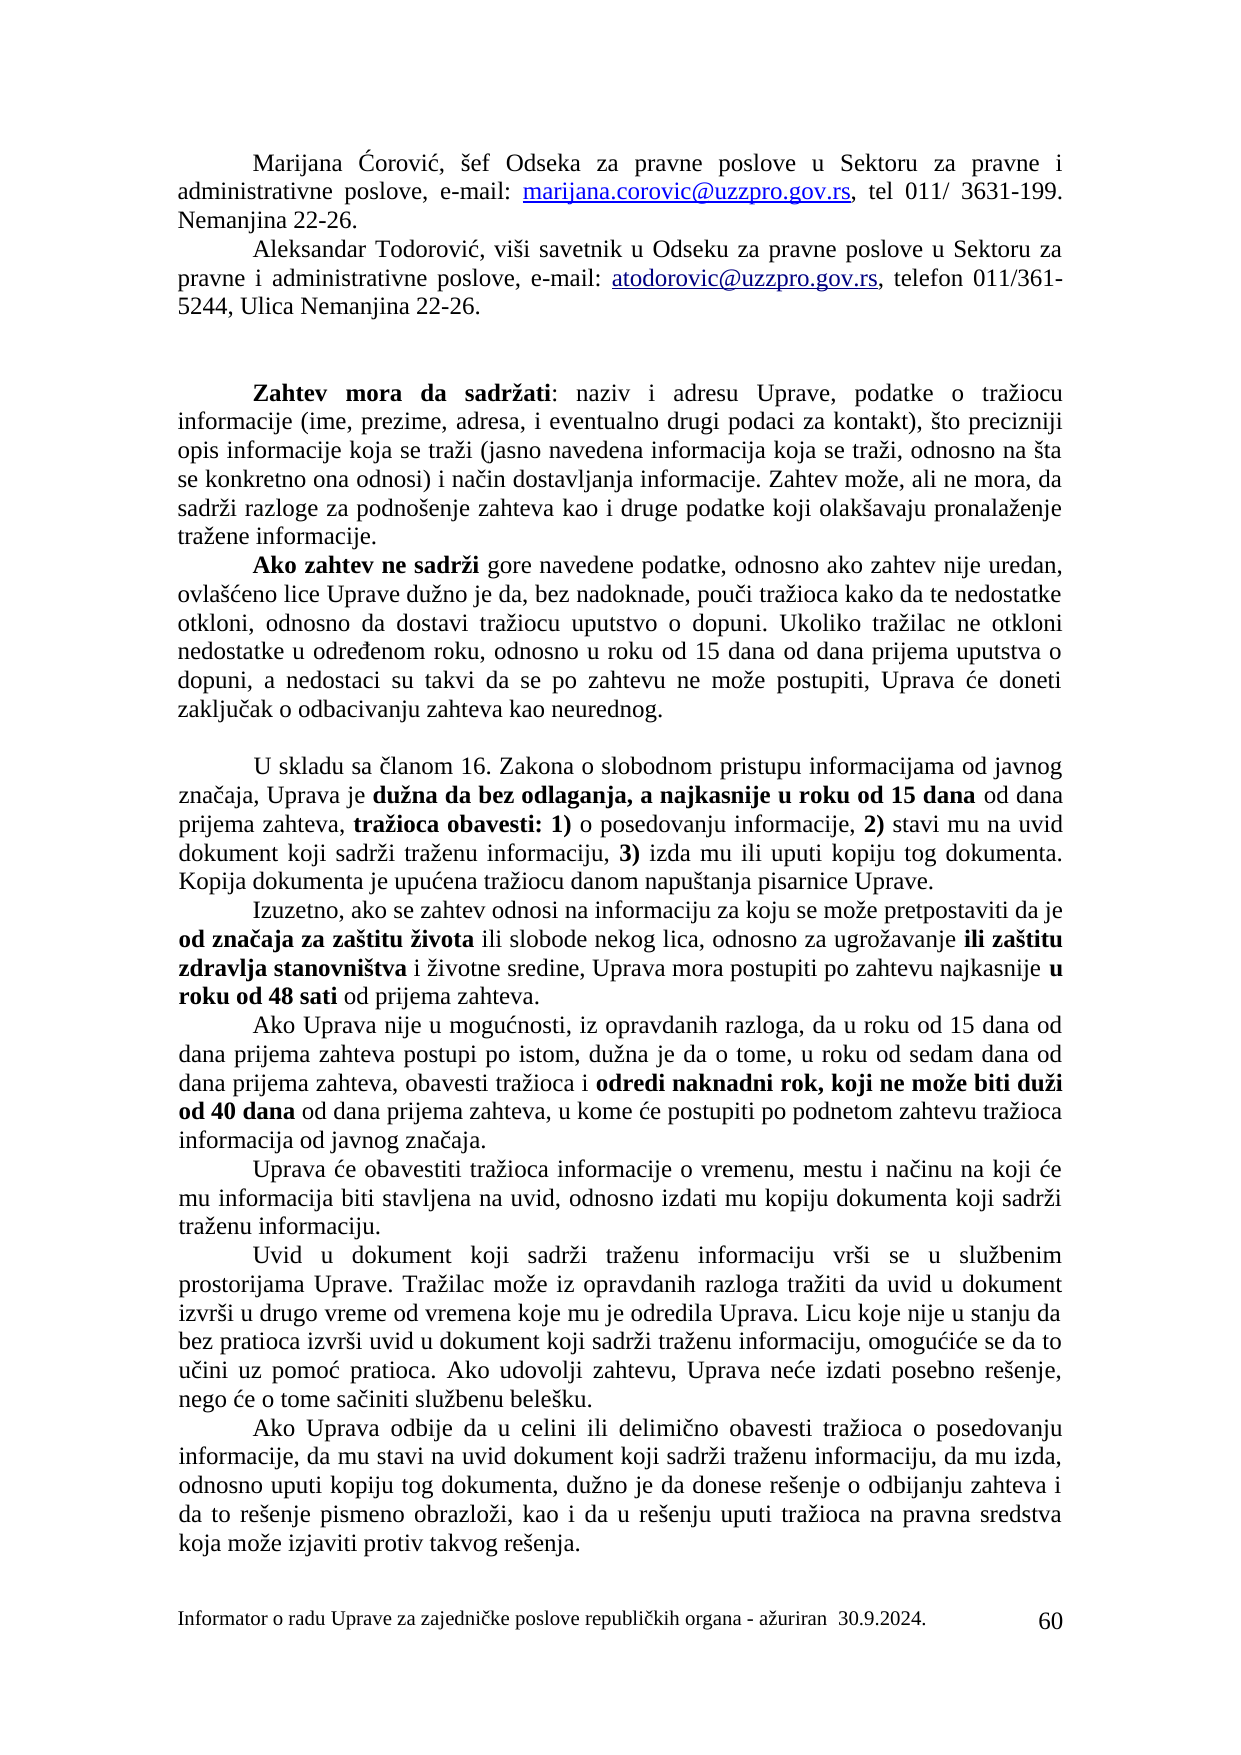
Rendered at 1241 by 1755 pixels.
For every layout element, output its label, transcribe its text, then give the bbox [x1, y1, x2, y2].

text Ako Uprava nije u mogućnosti, iz opravdanih razloga, da u roku od 15 dana od dana prijema zahteva postupi po istom, dužna je da o tome, u roku od sedam dana od dana prijema zahteva, obavesti tražioca i odredi naknadni rok, koji ne može biti duži od 40 dana od dana prijema zahteva, u kome će postupiti po podnetom zahtevu tražioca informacija od javnog značaja. [178, 1010, 1063, 1154]
text U skladu sa članom 16. Zakona o slobodnom pristupu informacijama od javnog značaja, Uprava je dužna da bez odlaganja, a najkasnije u roku od 15 dana od dana prijema zahteva, tražioca obavesti: 1) o posedovanju informacije, 2) stavi mu na uvid dokument koji sadrži traženu informaciju, 3) izda mu ili uputi kopiju tog dokumenta. Kopija dokumenta je upućena tražiocu danom napuštanja pisarnice Uprave. [178, 751, 1063, 895]
text Aleksandar Todorović, viši savetnik u Odseku za pravne poslove u Sektoru za pravne i administrativne poslove, e-mail: atodorovic@uzzpro.gov.rs, telefon 011/361-5244, Ulica Nemanjina 22-26. [177, 234, 1063, 320]
text Uprava će obavestiti tražioca informacije o vremenu, mestu i načinu na koji će mu informacija biti stavlјena na uvid, odnosno izdati mu kopiju dokumenta koji sadrži traženu informaciju. [178, 1154, 1063, 1240]
text Marijana Ćorović, šef Odseka za pravne poslove u Sektoru za pravne i administrativne poslove, e-mail: marijana.corovic@uzzpro.gov.rs, tel 011/ 3631-199. Nemanjina 22-26. [177, 148, 1063, 234]
text Ako zahtev ne sadrži gore navedene podatke, odnosno ako zahtev nije uredan, ovlašćeno lice Uprave dužno je da, bez nadoknade, pouči tražioca kako da te nedostatke otkloni, odnosno da dostavi tražiocu uputstvo o dopuni. Ukoliko tražilac ne otkloni nedostatke u određenom roku, odnosno u roku od 15 dana od dana prijema uputstva o dopuni, a nedostaci su takvi da se po zahtevu ne može postupiti, Uprava će doneti zaklјučak o odbacivanju zahteva kao neurednog. [177, 550, 1063, 723]
text Izuzetno, ako se zahtev odnosi na informaciju za koju se može pretpostaviti da je od značaja za zaštitu života ili slobode nekog lica, odnosno za ugrožavanje ili zaštitu zdravlјa stanovništva i životne sredine, Uprava mora postupiti po zahtevu najkasnije u roku od 48 sati od prijema zahteva. [178, 895, 1063, 1010]
text Ako Uprava odbije da u celini ili delimično obavesti tražioca o posedovanju informacije, da mu stavi na uvid dokument koji sadrži traženu informaciju, da mu izda, odnosno uputi kopiju tog dokumenta, dužno je da donese rešenje o odbijanju zahteva i da to rešenje pismeno obrazloži, kao i da u rešenju uputi tražioca na pravna sredstva koja može izjaviti protiv takvog rešenja. [178, 1413, 1063, 1556]
text Uvid u dokument koji sadrži traženu informaciju vrši se u službenim prostorijama Uprave. Tražilac može iz opravdanih razloga tražiti da uvid u dokument izvrši u drugo vreme od vremena koje mu je odredila Uprava. Licu koje nije u stanju da bez pratioca izvrši uvid u dokument koji sadrži traženu informaciju, omogućiće se da to učini uz pomoć pratioca. Ako udovolјi zahtevu, Uprava neće izdati posebno rešenje, nego će o tome sačiniti službenu belešku. [178, 1240, 1063, 1413]
text Zahtev mora da sadržati: naziv i adresu Uprave, podatke o tražiocu informacije (ime, prezime, adresa, i eventualno drugi podaci za kontakt), što precizniji opis informacije koja se traži (jasno navedena informacija koja se traži, odnosno na šta se konkretno ona odnosi) i način dostavlјanja informacije. Zahtev može, ali ne mora, da sadrži razloge za podnošenje zahteva kao i druge podatke koji olakšavaju pronalaženje tražene informacije. [177, 378, 1063, 550]
